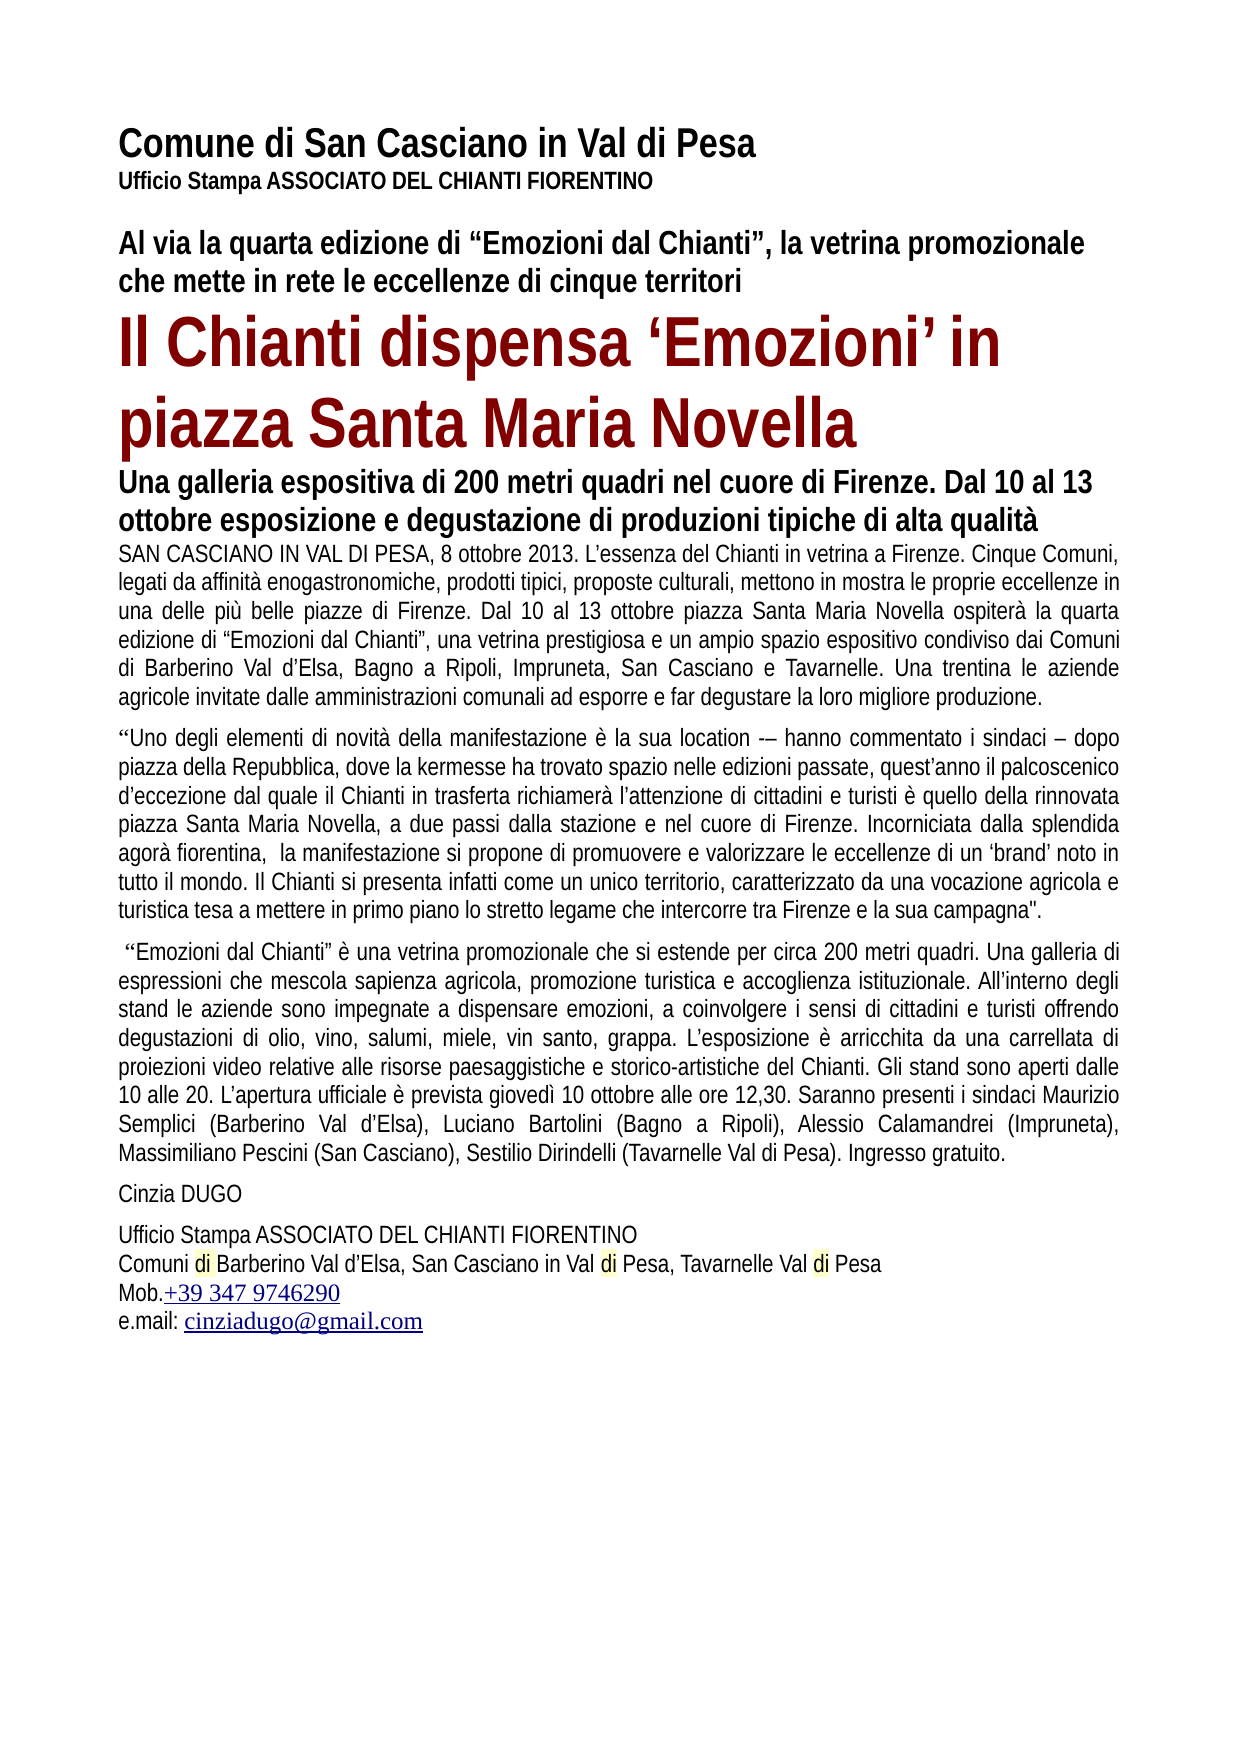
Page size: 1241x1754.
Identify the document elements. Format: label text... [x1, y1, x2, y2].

text Comuni di Barberino Val d’Elsa, San Casciano in Val di Pesa, Tavarnelle Val di Pesa [118, 1249, 1122, 1277]
text Cinzia DUGO [118, 1179, 1122, 1208]
text SAN CASCIANO IN VAL DI PESA, 8 ottobre 2013. L’essenza del Chianti in vetrina a Firenze. Cinque Comuni, legati da affinità enogastronomiche, prodotti tipici, proposte culturali, mettono in mostra le proprie eccellenze in una delle più belle piazze di Firenze. Dal 10 al 13 ottobre piazza Santa Maria Novella ospiterà la quarta edizione di “Emozioni dal Chianti”, una vetrina prestigiosa e un ampio spazio espositivo condiviso dai Comuni di Barberino Val d’Elsa, Bagno a Ripoli, Impruneta, San Casciano e Tavarnelle. Una trentina le aziende agricole invitate dalle amministrazioni comunali ad esporre e far degustare la loro migliore produzione. [118, 539, 1122, 711]
text Una galleria espositiva di 200 metri quadri nel cuore di Firenze. Dal 10 al 13 ottobre esposizione e degustazione di produzioni tipiche di alta qualità [118, 462, 1122, 539]
text Al via la quarta edizione di “Emozioni dal Chianti”, la vetrina promozionale che mette in rete le eccellenze di cinque territori [118, 223, 1122, 300]
text Ufficio Stampa ASSOCIATO DEL CHIANTI FIORENTINO [118, 166, 1122, 194]
text e.mail: cinziadugo@gmail.com [118, 1306, 1122, 1335]
text “Uno degli elementi di novità della manifestazione è la sua location -– hanno commentato i sindaci – dopo piazza della Repubblica, dove la kermesse ha trovato spazio nelle edizioni passate, quest’anno il palcoscenico d’eccezione dal quale il Chianti in trasferta richiamerà l’attenzione di cittadini e turisti è quello della rinnovata piazza Santa Maria Novella, a due passi dalla stazione e nel cuore di Firenze. Incorniciata dalla splendida agorà fiorentina, la manifestazione si propone di promuovere e valorizzare le eccellenze di un ‘brand’ noto in tutto il mondo. Il Chianti si presenta infatti come un unico territorio, caratterizzato da una vocazione agricola e turistica tesa a mettere in primo piano lo stretto legame che intercorre tra Firenze e la sua campagna". [118, 723, 1122, 924]
text Mob.+39 347 9746290 [118, 1277, 1122, 1306]
text Il Chianti dispensa ‘Emozioni’ in piazza Santa Maria Novella [118, 300, 1122, 462]
text Ufficio Stampa ASSOCIATO DEL CHIANTI FIORENTINO [118, 1220, 1122, 1249]
text Comune di San Casciano in Val di Pesa [118, 118, 1122, 166]
text “Emozioni dal Chianti” è una vetrina promozionale che si estende per circa 200 metri quadri. Una galleria di espressioni che mescola sapienza agricola, promozione turistica e accoglienza istituzionale. All’interno degli stand le aziende sono impegnate a dispensare emozioni, a coinvolgere i sensi di cittadini e turisti offrendo degustazioni di olio, vino, salumi, miele, vin santo, grappa. L’esposizione è arricchita da una carrellata di proiezioni video relative alle risorse paesaggistiche e storico-artistiche del Chianti. Gli stand sono aperti dalle 10 alle 20. L’apertura ufficiale è prevista giovedì 10 ottobre alle ore 12,30. Saranno presenti i sindaci Maurizio Semplici (Barberino Val d’Elsa), Luciano Bartolini (Bagno a Ripoli), Alessio Calamandrei (Impruneta), Massimiliano Pescini (San Casciano), Sestilio Dirindelli (Tavarnelle Val di Pesa). Ingresso gratuito. [118, 937, 1122, 1166]
